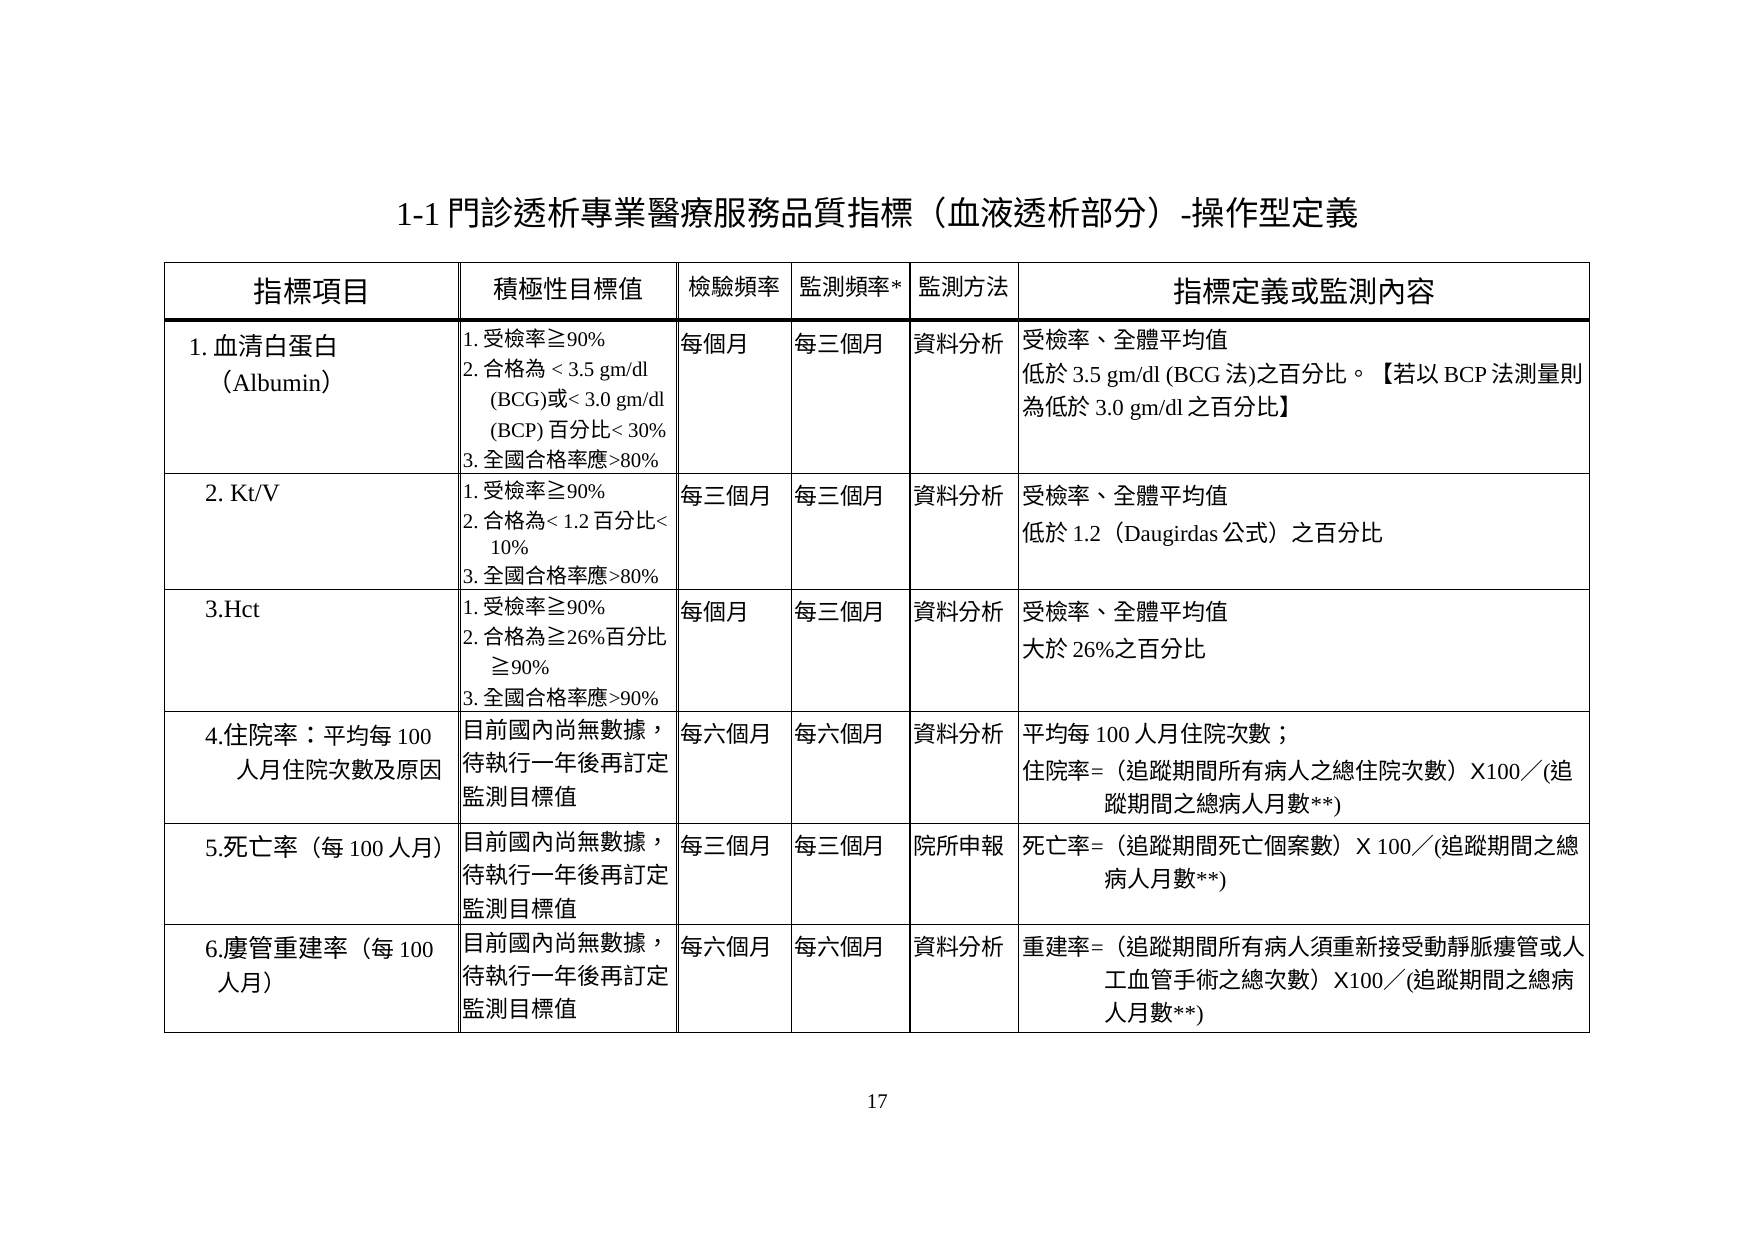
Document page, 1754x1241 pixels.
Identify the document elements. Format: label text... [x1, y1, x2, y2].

table_cell 資料分析 [911, 925, 1018, 1032]
table_cell 每六個月 [679, 925, 791, 1032]
table_cell 每六個月 [679, 712, 791, 823]
table_cell 資料分析 [911, 474, 1018, 589]
table_cell 4.住院率：平均每100人月住院次數及原因 [165, 712, 458, 823]
table_cell 每三個月 [792, 474, 909, 589]
table_cell 1. 受檢率≧90% 2. 合格為≧26%百分比≧90% 3. 全國合格率應>90% [461, 590, 676, 711]
table_cell 每六個月 [792, 925, 909, 1032]
table_cell 每三個月 [792, 824, 909, 924]
table_cell 院所申報 [911, 824, 1018, 924]
table_cell 資料分析 [911, 590, 1018, 711]
table_cell 受檢率、全體平均值 大於26%之百分比 [1019, 590, 1589, 711]
table_header 監測方法 [911, 263, 1018, 318]
table_cell 每三個月 [679, 474, 791, 589]
table_cell 資料分析 [911, 322, 1018, 473]
table_cell 每三個月 [792, 322, 909, 473]
table_cell 平均每100人月住院次數； 住院率=（追蹤期間所有病人之總住院次數）X100／(追蹤期間之總病人月數**) [1019, 712, 1589, 823]
table_cell 1. 受檢率≧90% 2. 合格為 < 3.5 gm/dl (BCG)或< 3.0 gm/dl (BCP) 百分比< 30% 3. 全國合格率應>80% [461, 322, 676, 473]
table_cell 每個月 [679, 590, 791, 711]
table_cell 5.死亡率（每100人月） [165, 824, 458, 924]
table_header 檢驗頻率 [679, 263, 791, 318]
table_cell 3.Hct [165, 590, 458, 711]
table_cell 每三個月 [679, 824, 791, 924]
table_header 積極性目標值 [461, 263, 676, 318]
table_cell 目前國內尚無數據，待執行一年後再訂定監測目標值 [461, 712, 676, 823]
table_cell 6.廔管重建率（每100人月） [165, 925, 458, 1032]
table_cell 每六個月 [792, 712, 909, 823]
table_header 指標定義或監測內容 [1019, 263, 1589, 318]
table_header 指標項目 [165, 263, 458, 318]
table_cell 受檢率、全體平均值 低於1.2（Daugirdas公式）之百分比 [1019, 474, 1589, 589]
table_cell 1. 血清白蛋白（Albumin） [165, 322, 458, 473]
table_cell 目前國內尚無數據，待執行一年後再訂定監測目標值 [461, 824, 676, 924]
table_cell 1. 受檢率≧90% 2. 合格為< 1.2百分比< 10% 3. 全國合格率應>80% [461, 474, 676, 589]
table_cell 死亡率=（追蹤期間死亡個案數）X 100／(追蹤期間之總病人月數**) [1019, 824, 1589, 924]
table_cell 每個月 [679, 322, 791, 473]
text 1-1門診透析專業醫療服務品質指標（血液透析部分）-操作型定義 [150, 187, 1604, 235]
table_cell 資料分析 [911, 712, 1018, 823]
table_cell 2. Kt/V [165, 474, 458, 589]
table_cell 重建率=（追蹤期間所有病人須重新接受動靜脈瘻管或人工血管手術之總次數）X100／(追蹤期間之總病人月數**) [1019, 925, 1589, 1032]
table_cell 目前國內尚無數據，待執行一年後再訂定監測目標值 [461, 925, 676, 1032]
table_cell 受檢率、全體平均值 低於3.5 gm/dl (BCG法)之百分比。【若以BCP法測量則為低於3.0 gm/dl之百分比】 [1019, 322, 1589, 473]
table_header 監測頻率* [792, 263, 909, 318]
table_cell 每三個月 [792, 590, 909, 711]
